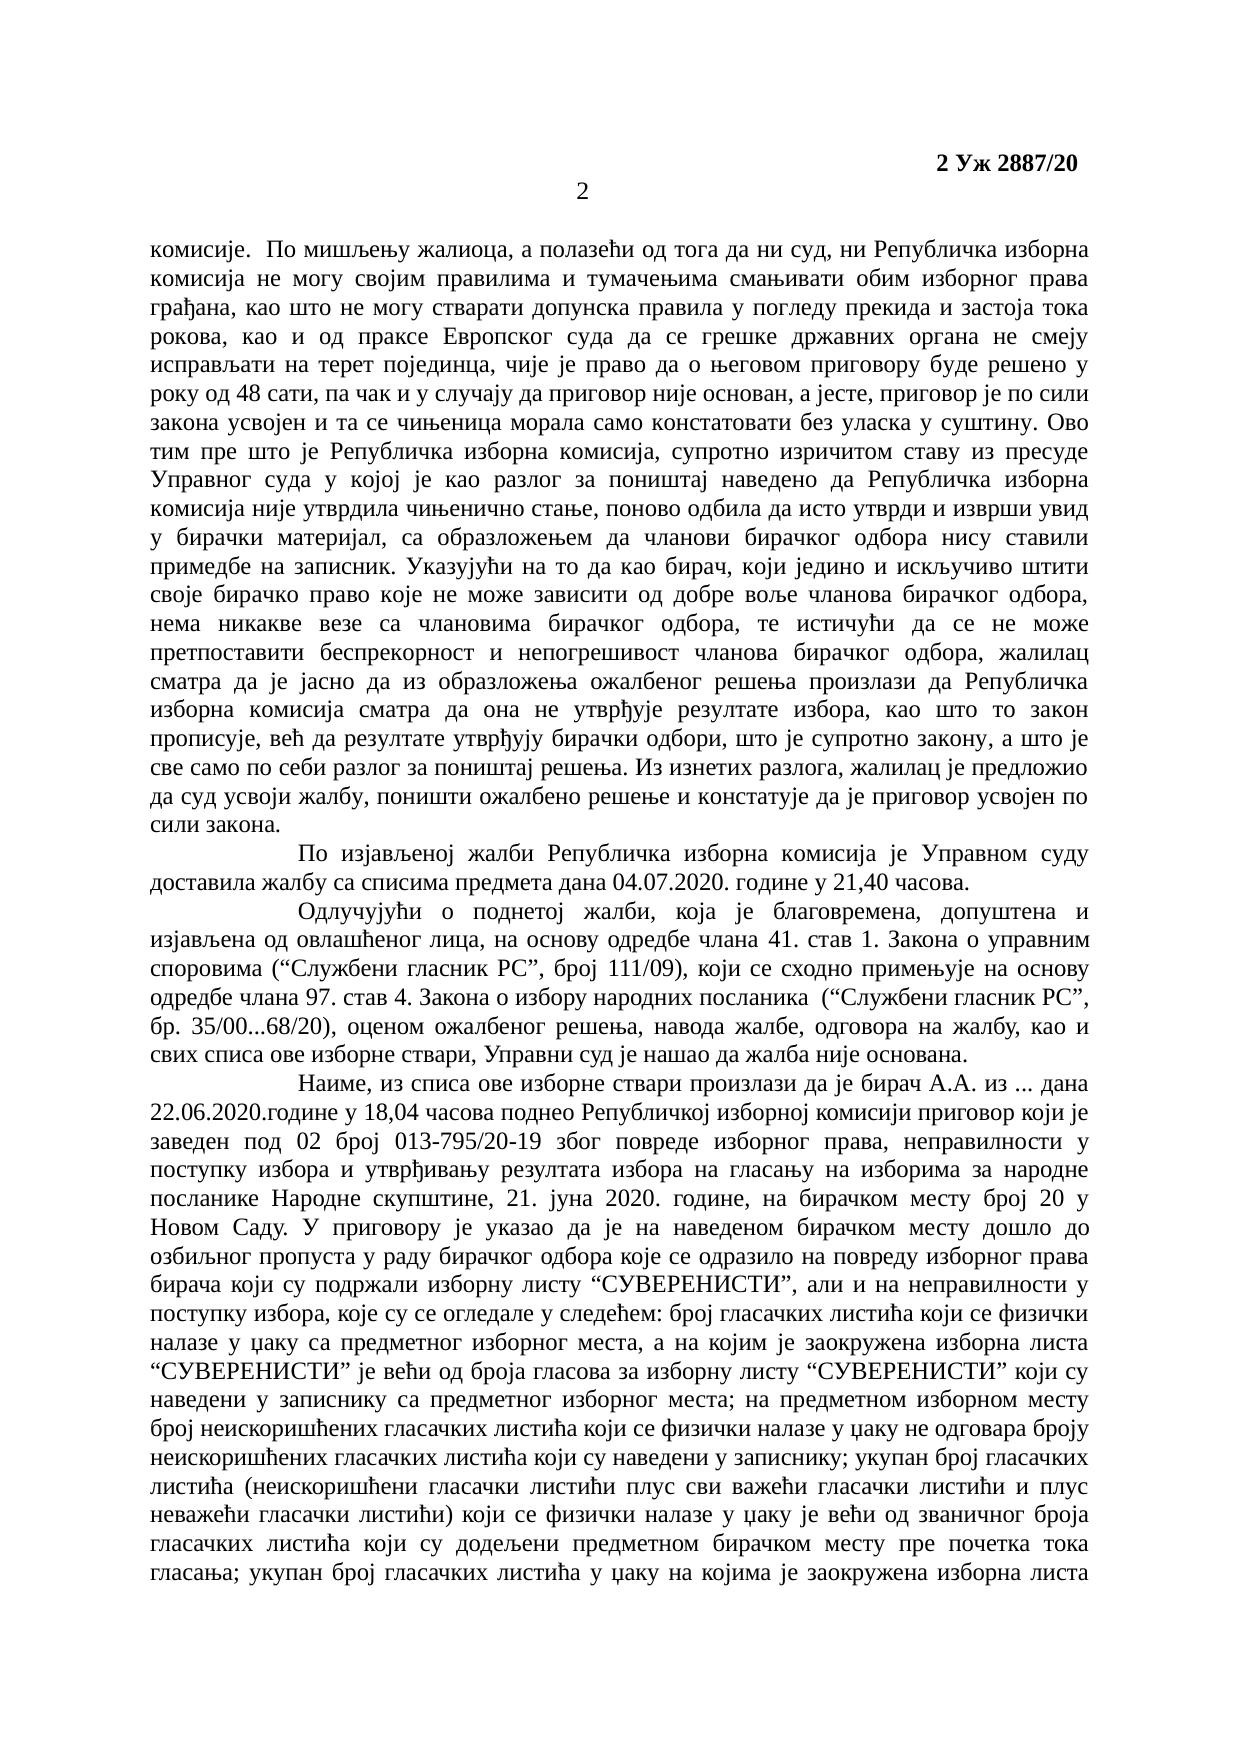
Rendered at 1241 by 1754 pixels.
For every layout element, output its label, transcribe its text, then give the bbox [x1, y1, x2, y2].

text По изјављеној жалби Републичка изборна комисија је Управном суду доставила жалбу са списима предмета дана 04.07.2020. године у 21,40 часова. [150, 838, 1090, 896]
text комисије. По мишљењу жалиоца, а полазећи од тога да ни суд, ни Републичка изборна комисија не могу својим правилима и тумачењима смањивати обим изборног права грађана, као што не могу стварати допунска правила у погледу прекида и застоја тока рокова, као и од праксе Европског суда да се грешке државних органа не смеју исправљати на терет појединца, чије је право да о његовом приговору буде решено у року од 48 сати, па чак и у случају да приговор није основан, а јесте, приговор је по сили закона усвојен и та се чињеница морала само констатовати без уласка у суштину. Ово тим пре што је Републичка изборна комисија, супротно изричитом ставу из пресуде Управног суда у којој је као разлог за поништај наведено да Републичка изборна комисија није утврдила чињенично стање, поново одбила да исто утврди и изврши увид у бирачки материјал, са образложењем да чланови бирачког одбора нису ставили примедбе на записник. Указујући на то да као бирач, који једино и искључиво штити своје бирачко право које не може зависити од добре воље чланова бирачког одбора, нема никакве везе са члановима бирачког одбора, те истичући да се не може претпоставити беспрекорност и непогрешивост чланова бирачког одбора, жалилац сматра да је јасно да из образложења ожалбеног решења произлази да Републичка изборна комисија сматра да она не утврђује резултате избора, као што то закон прописује, већ да резултате утврђују бирачки одбори, што је супротно закону, а што је све само по себи разлог за поништај решења. Из изнетих разлога, жалилац је предложио да суд усвоји жалбу, поништи ожалбено решење и констатује да је приговор усвојен по сили закона. [150, 234, 1090, 838]
text Одлучујући о поднетој жалби, која је благовремена, допуштена и изјављена од овлашћеног лица, на основу одредбе члана 41. став 1. Закона о управним споровима (“Службени гласник РС”, број 111/09), који се сходно примењује на основу одредбе члана 97. став 4. Закона о избору народних посланика (“Службени гласник РС”, бр. 35/00...68/20), оценом ожалбеног решења, навода жалбе, одговора на жалбу, као и свих списа ове изборне ствари, Управни суд је нашао да жалба није основана. [150, 896, 1090, 1068]
text Наиме, из списа ове изборне ствари произлази да је бирач A.A. из ... дана 22.06.2020.године у 18,04 часова поднео Републичкој изборној комисији приговор који је заведен под 02 број 013-795/20-19 због повреде изборног права, неправилности у поступку избора и утврђивању резултата избора на гласању на изборима за народне посланике Народне скупштине, 21. јуна 2020. године, на бирачком месту број 20 у Новом Саду. У приговору је указао да је на наведеном бирачком месту дошло до озбиљног пропуста у раду бирачког одбора које се одразило на повреду изборног права бирача који су подржали изборну листу “СУВЕРЕНИСТИ”, али и на неправилности у поступку избора, које су се огледале у следећем: број гласачких листића који се физички налазе у џаку са предметног изборног места, а на којим је заокружена изборна листа “СУВЕРЕНИСТИ” је већи од броја гласова за изборну листу “СУВЕРЕНИСТИ” који су наведени у записнику са предметног изборног места; на предметном изборном месту број неискоришћених гласачких листића који се физички налазе у џаку не одговара броју неискоришћених гласачких листића који су наведени у записнику; укупан број гласачких листића (неискоришћени гласачки листићи плус сви важећи гласачки листићи и плус неважећи гласачки листићи) који се физички налазе у џаку је већи од званичног броја гласачких листића који су додељени предметном бирачком месту пре почетка тока гласања; укупан број гласачких листића у џаку на којима је заокружена изборна листа [150, 1068, 1090, 1586]
